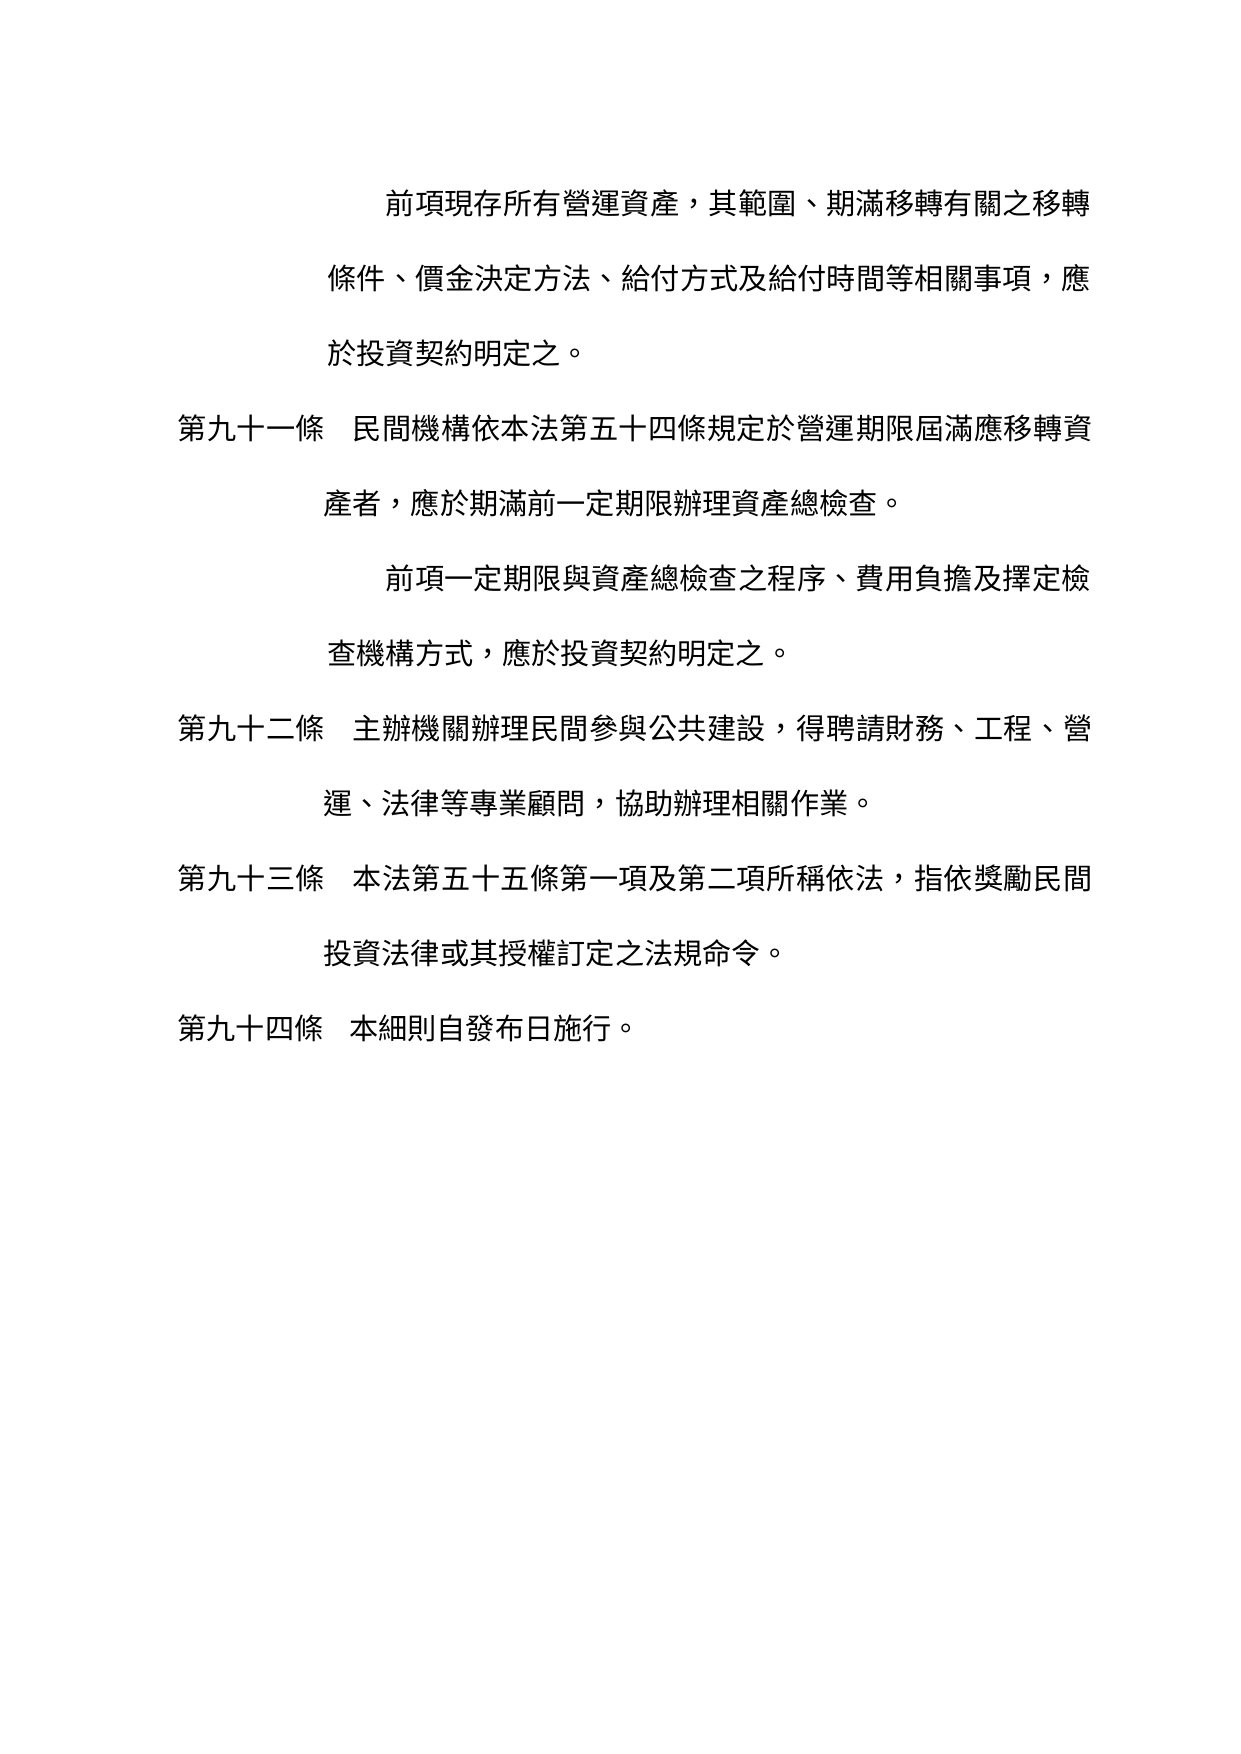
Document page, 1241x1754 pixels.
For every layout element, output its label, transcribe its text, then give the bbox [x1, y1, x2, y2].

text 前項現存所有營運資產，其範圍、期滿移轉有關之移轉條件、價金決定方法、給付方式及給付時間等相關事項，應於投資契約明定之。 [327, 164, 1092, 389]
text 第九十一條 民間機構依本法第五十四條規定於營運期限屆滿應移轉資產者，應於期滿前一定期限辦理資產總檢查。 [177, 389, 1092, 539]
text 前項一定期限與資產總檢查之程序、費用負擔及擇定檢查機構方式，應於投資契約明定之。 [327, 539, 1092, 689]
text 第九十四條 本細則自發布日施行。 [177, 989, 1092, 1064]
text 第九十二條 主辦機關辦理民間參與公共建設，得聘請財務、工程、營運、法律等專業顧問，協助辦理相關作業。 [177, 689, 1092, 839]
text 第九十三條 本法第五十五條第一項及第二項所稱依法，指依獎勵民間投資法律或其授權訂定之法規命令。 [177, 839, 1092, 989]
